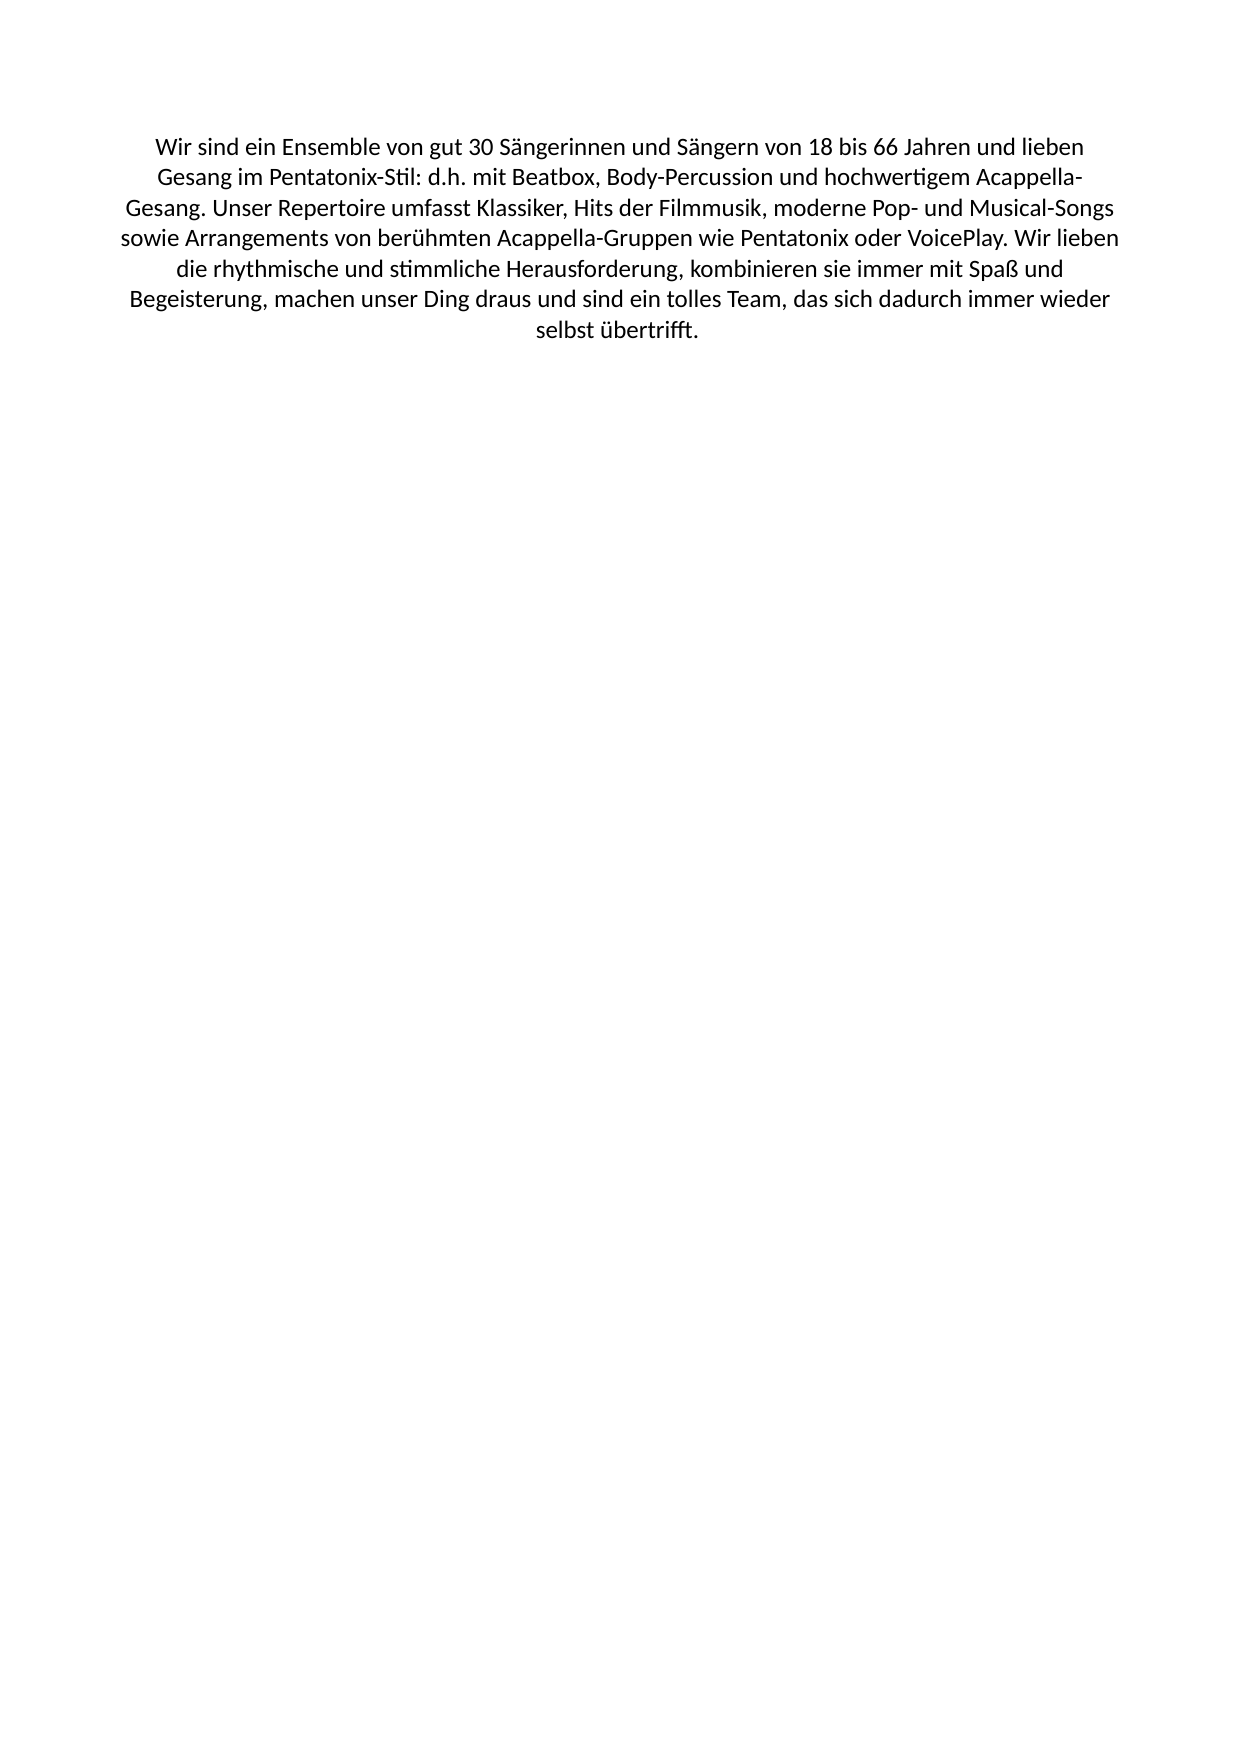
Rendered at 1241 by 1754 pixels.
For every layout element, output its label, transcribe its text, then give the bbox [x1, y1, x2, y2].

subtitle Wir sind ein Ensemble von gut 30 Sängerinnen und Sängern von 18 bis 66 Jahren und lieben Gesang im Pentatonix-Stil: d.h. mit Beatbox, Body-Percussion und hochwertigem Acappella-Gesang. Unser Repertoire umfasst Klassiker, Hits der Filmmusik, moderne Pop- und Musical-Songs sowie Arrangements von berühmten Acappella-Gruppen wie Pentatonix oder VoicePlay. Wir lieben die rhythmische und stimmliche Herausforderung, kombinieren sie immer mit Spaß und Begeisterung, machen unser Ding draus und sind ein tolles Team, das sich dadurch immer wieder selbst übertrifft. [118, 131, 1122, 344]
